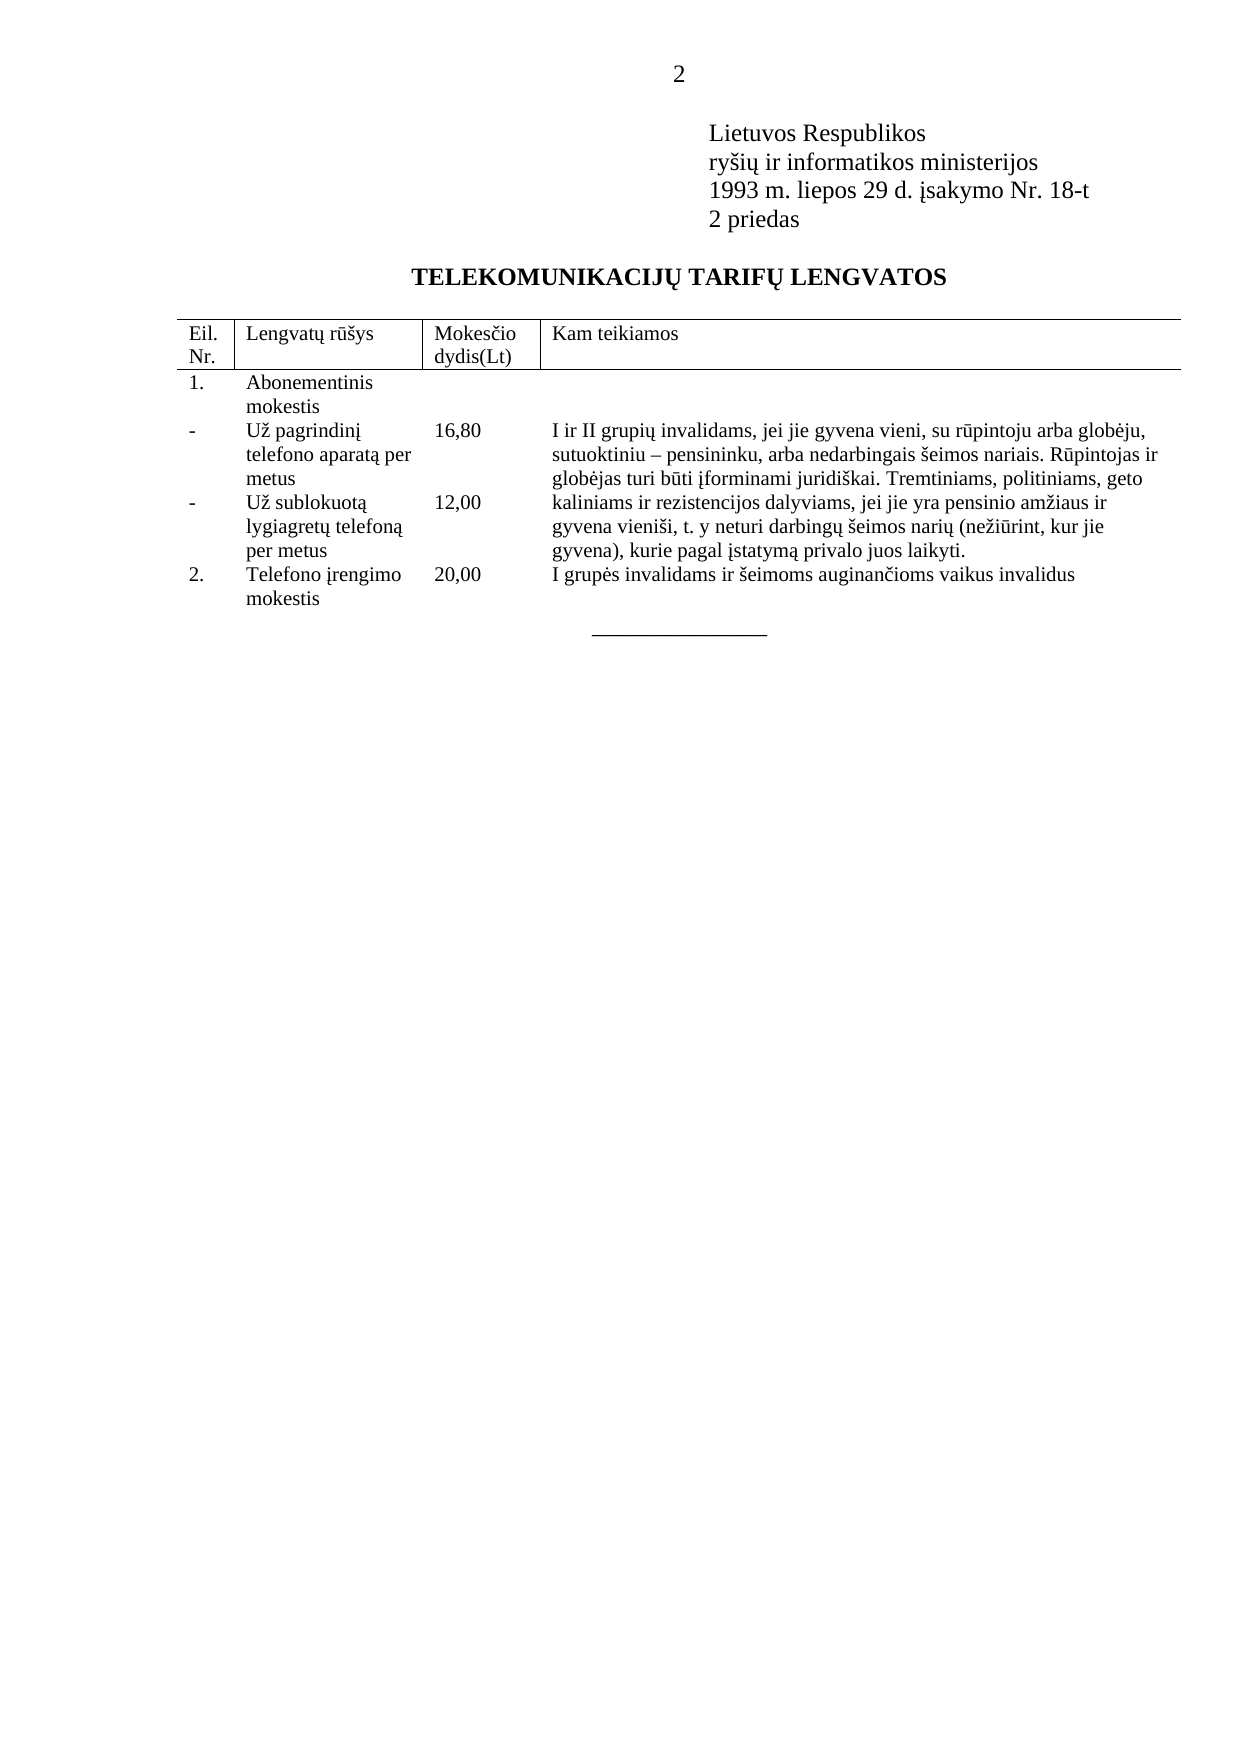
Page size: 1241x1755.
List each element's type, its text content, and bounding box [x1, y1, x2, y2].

text 1993 m. liepos 29 d. įsakymo Nr. 18-t [177, 176, 1181, 204]
table_header Kam teikiamos [541, 320, 1181, 368]
table_cell Telefono įrengimo mokestis [235, 562, 423, 610]
table_cell I ir II grupių invalidams, jei jie gyvena vieni, su rūpintoju arba globėju, sutuoktiniu – pensininku, arba nedarbingais šeimos nariais. Rūpintojas ir globėjas turi būti įforminami juridiškai. Tremtiniams, politiniams, geto kaliniams ir rezistencijos dalyviams, jei jie yra pensinio amžiaus ir gyvena vieniši, t. y neturi darbingų šeimos narių (nežiūrint, kur jie gyvena), kurie pagal įstatymą privalo juos laikyti. [541, 418, 1181, 562]
table_cell I grupės invalidams ir šeimoms auginančioms vaikus invalidus [541, 562, 1181, 610]
table_cell 1. [177, 370, 234, 418]
text 2 priedas [177, 204, 1181, 233]
table_cell 20,00 [423, 562, 541, 610]
table_cell Abonementinis mokestis [235, 370, 423, 418]
table_cell 12,00 [423, 490, 541, 562]
table_cell 16,80 [423, 418, 541, 490]
table_cell Už pagrindinį telefono aparatą per metus [235, 418, 423, 490]
text Lietuvos Respublikos [709, 118, 1181, 147]
table_cell - [177, 418, 234, 490]
text ryšių ir informatikos ministerijos [177, 147, 1181, 176]
table_cell Už sublokuotą lygiagretų telefoną per metus [235, 490, 423, 562]
text ______________ [177, 610, 1181, 639]
table_header Eil. Nr. [177, 320, 234, 368]
table_cell 2. [177, 562, 234, 610]
table_header Lengvatų rūšys [235, 320, 422, 368]
table_cell [541, 370, 1181, 418]
table_header Mokesčio dydis(Lt) [423, 320, 540, 368]
text TELEKOMUNIKACIJŲ TARIFŲ LENGVATOS [177, 262, 1181, 291]
table_cell - [177, 490, 234, 562]
table_cell [423, 370, 541, 418]
